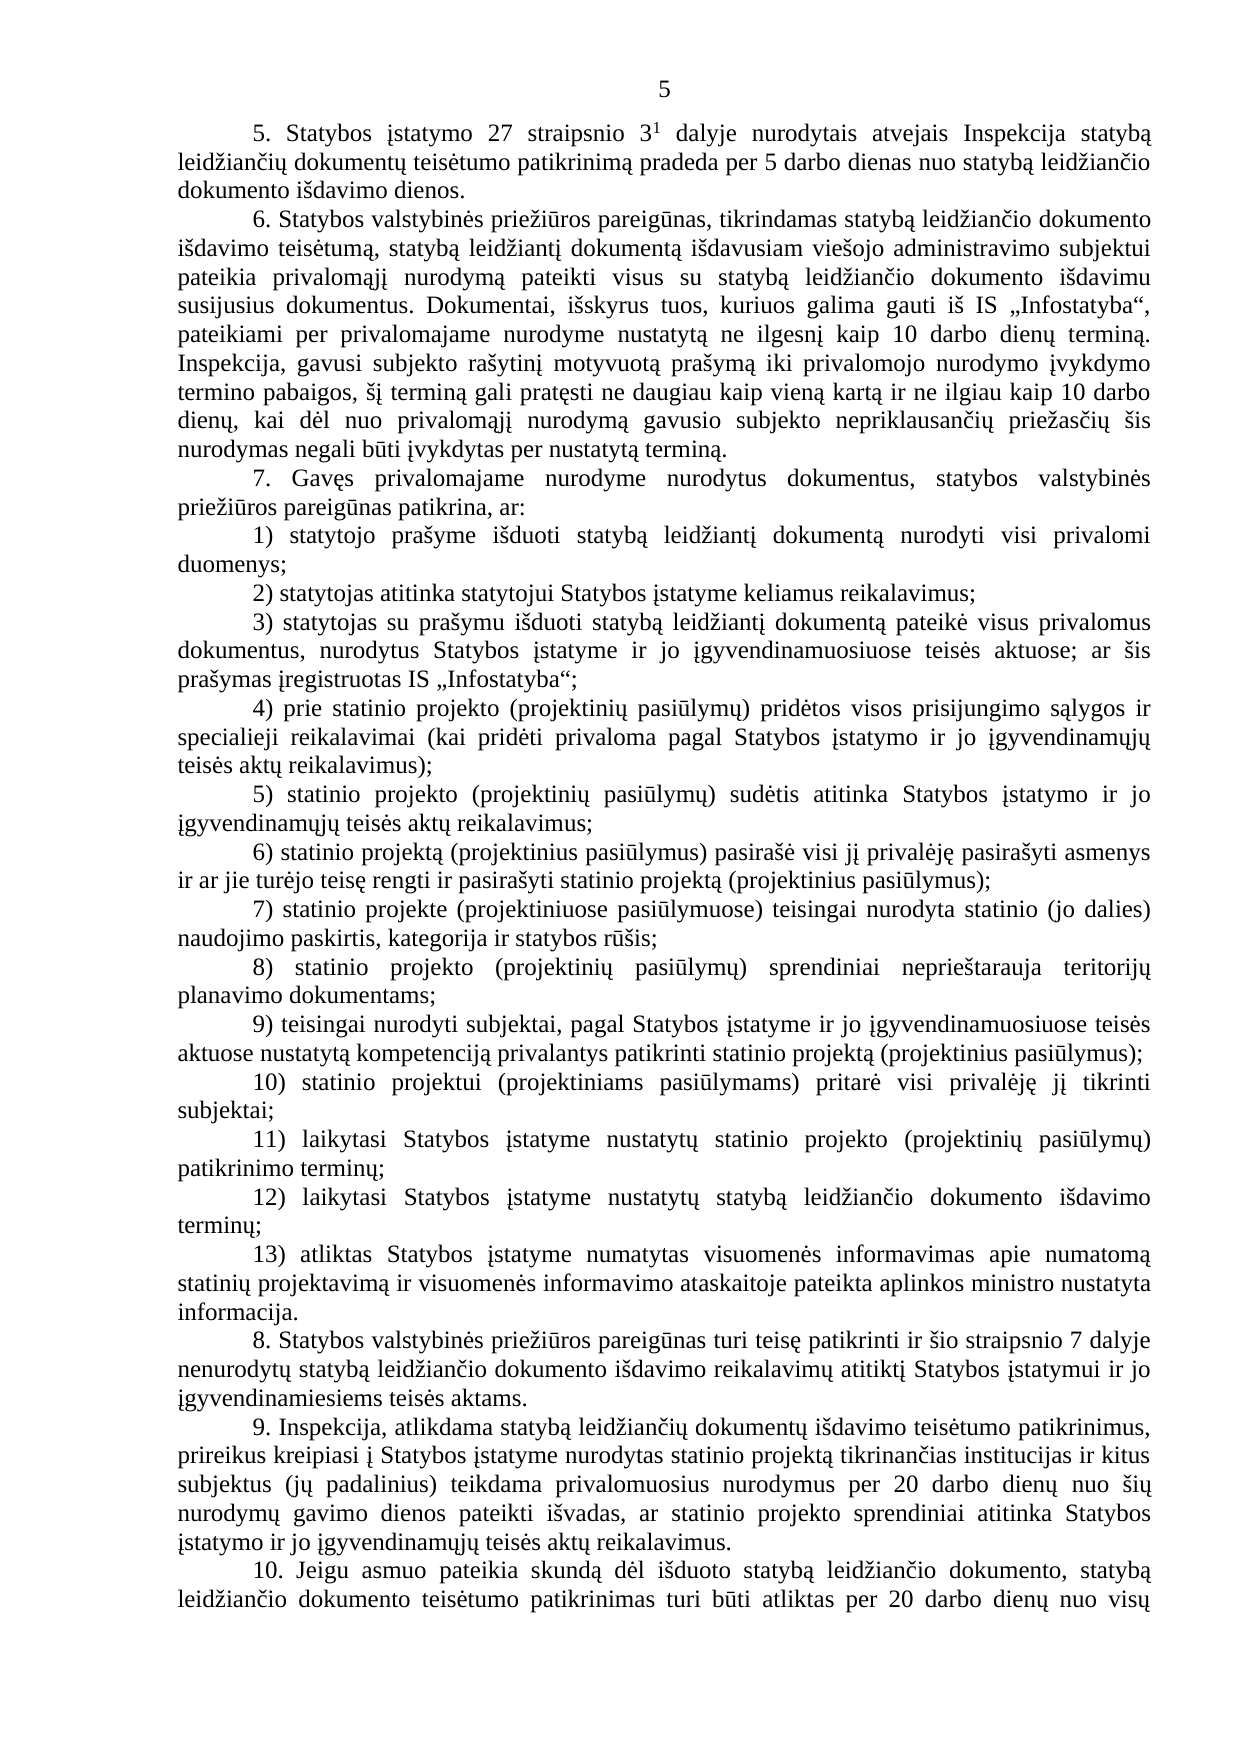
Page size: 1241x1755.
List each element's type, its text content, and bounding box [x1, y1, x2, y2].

text 9) teisingai nurodyti subjektai, pagal Statybos įstatyme ir jo įgyvendinamuosiuose teisės aktuose nustatytą kompetenciją privalantys patikrinti statinio projektą (projektinius pasiūlymus); [177, 1009, 1152, 1067]
text 9. Inspekcija, atlikdama statybą leidžiančių dokumentų išdavimo teisėtumo patikrinimus, prireikus kreipiasi į Statybos įstatyme nurodytas statinio projektą tikrinančias institucijas ir kitus subjektus (jų padalinius) teikdama privalomuosius nurodymus per 20 darbo dienų nuo šių nurodymų gavimo dienos pateikti išvadas, ar statinio projekto sprendiniai atitinka Statybos įstatymo ir jo įgyvendinamųjų teisės aktų reikalavimus. [177, 1412, 1152, 1556]
text 8. Statybos valstybinės priežiūros pareigūnas turi teisę patikrinti ir šio straipsnio 7 dalyje nenurodytų statybą leidžiančio dokumento išdavimo reikalavimų atitiktį Statybos įstatymui ir jo įgyvendinamiesiems teisės aktams. [177, 1326, 1152, 1412]
text 12) laikytasi Statybos įstatyme nustatytų statybą leidžiančio dokumento išdavimo terminų; [177, 1182, 1152, 1239]
text 10) statinio projektui (projektiniams pasiūlymams) pritarė visi privalėję jį tikrinti subjektai; [177, 1067, 1152, 1124]
text 7. Gavęs privalomajame nurodyme nurodytus dokumentus, statybos valstybinės priežiūros pareigūnas patikrina, ar: [177, 463, 1152, 521]
text 13) atliktas Statybos įstatyme numatytas visuomenės informavimas apie numatomą statinių projektavimą ir visuomenės informavimo ataskaitoje pateikta aplinkos ministro nustatyta informacija. [177, 1239, 1152, 1326]
text 6) statinio projektą (projektinius pasiūlymus) pasirašė visi jį privalėję pasirašyti asmenys ir ar jie turėjo teisę rengti ir pasirašyti statinio projektą (projektinius pasiūlymus); [177, 837, 1152, 894]
text 5) statinio projekto (projektinių pasiūlymų) sudėtis atitinka Statybos įstatymo ir jo įgyvendinamųjų teisės aktų reikalavimus; [177, 779, 1152, 837]
text 3) statytojas su prašymu išduoti statybą leidžiantį dokumentą pateikė visus privalomus dokumentus, nurodytus Statybos įstatyme ir jo įgyvendinamuosiuose teisės aktuose; ar šis prašymas įregistruotas IS „Infostatyba“; [177, 607, 1152, 693]
text 2) statytojas atitinka statytojui Statybos įstatyme keliamus reikalavimus; [177, 578, 1152, 607]
text 8) statinio projekto (projektinių pasiūlymų) sprendiniai neprieštarauja teritorijų planavimo dokumentams; [177, 952, 1152, 1009]
text 10. Jeigu asmuo pateikia skundą dėl išduoto statybą leidžiančio dokumento, statybą leidžiančio dokumento teisėtumo patikrinimas turi būti atliktas per 20 darbo dienų nuo visų [177, 1556, 1152, 1613]
text 7) statinio projekte (projektiniuose pasiūlymuose) teisingai nurodyta statinio (jo dalies) naudojimo paskirtis, kategorija ir statybos rūšis; [177, 894, 1152, 952]
text 4) prie statinio projekto (projektinių pasiūlymų) pridėtos visos prisijungimo sąlygos ir specialieji reikalavimai (kai pridėti privaloma pagal Statybos įstatymo ir jo įgyvendinamųjų teisės aktų reikalavimus); [177, 693, 1152, 779]
text 5. Statybos įstatymo 27 straipsnio 31 dalyje nurodytais atvejais Inspekcija statybą leidžiančių dokumentų teisėtumo patikrinimą pradeda per 5 darbo dienas nuo statybą leidžiančio dokumento išdavimo dienos. [177, 118, 1152, 204]
text 1) statytojo prašyme išduoti statybą leidžiantį dokumentą nurodyti visi privalomi duomenys; [177, 521, 1152, 578]
text 6. Statybos valstybinės priežiūros pareigūnas, tikrindamas statybą leidžiančio dokumento išdavimo teisėtumą, statybą leidžiantį dokumentą išdavusiam viešojo administravimo subjektui pateikia privalomąjį nurodymą pateikti visus su statybą leidžiančio dokumento išdavimu susijusius dokumentus. Dokumentai, išskyrus tuos, kuriuos galima gauti iš IS „Infostatyba“, pateikiami per privalomajame nurodyme nustatytą ne ilgesnį kaip 10 darbo dienų terminą. Inspekcija, gavusi subjekto rašytinį motyvuotą prašymą iki privalomojo nurodymo įvykdymo termino pabaigos, šį terminą gali pratęsti ne daugiau kaip vieną kartą ir ne ilgiau kaip 10 darbo dienų, kai dėl nuo privalomąjį nurodymą gavusio subjekto nepriklausančių priežasčių šis nurodymas negali būti įvykdytas per nustatytą terminą. [177, 204, 1152, 463]
text 11) laikytasi Statybos įstatyme nustatytų statinio projekto (projektinių pasiūlymų) patikrinimo terminų; [177, 1124, 1152, 1182]
